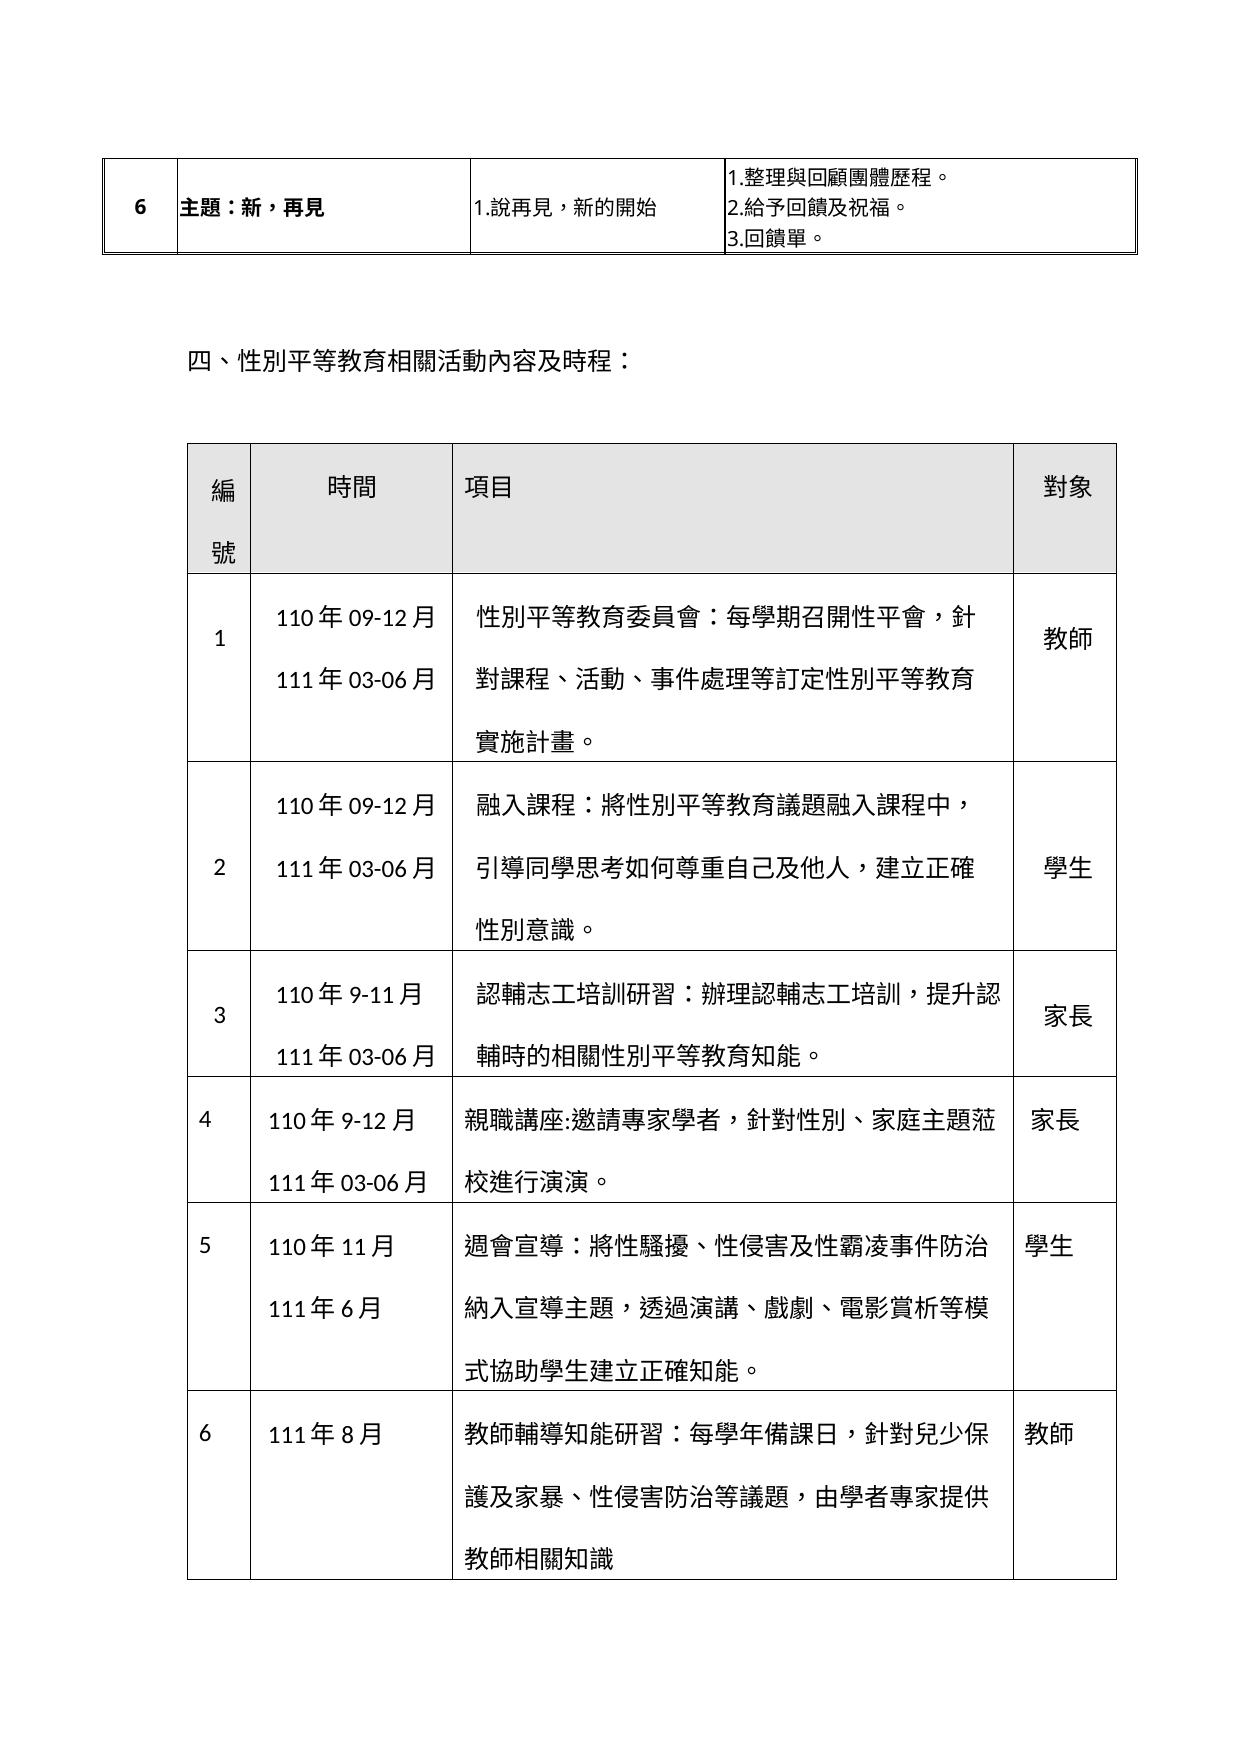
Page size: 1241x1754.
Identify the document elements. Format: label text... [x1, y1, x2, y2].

table_cell 家長 [1014, 1077, 1116, 1202]
table_cell 110年9-12 月 111年03-06月 [251, 1077, 452, 1202]
table_cell 主題：新，再見 [178, 159, 470, 252]
table_cell 親職講座:邀請專家學者，針對性別、家庭主題蒞校進行演演。 [453, 1077, 1013, 1202]
table_cell 教師 [1014, 574, 1116, 761]
table_cell 5 [188, 1203, 250, 1390]
table_header 項目 [453, 444, 1013, 572]
table_cell 6 [188, 1391, 250, 1579]
table_cell 2 [188, 762, 250, 949]
table_cell 110年09-12月 111年03-06月 [251, 574, 452, 761]
table_cell 1 [188, 574, 250, 761]
table_header 時間 [251, 444, 452, 572]
table_cell 融入課程：將性別平等教育議題融入課程中，引導同學思考如何尊重自己及他人，建立正確性別意識。 [453, 762, 1013, 949]
table_cell 110年11月 111年6月 [251, 1203, 452, 1390]
table_cell 4 [188, 1077, 250, 1202]
table_cell 110年09-12月 111年03-06月 [251, 762, 452, 949]
table_cell 認輔志工培訓研習：辦理認輔志工培訓，提升認輔時的相關性別平等教育知能。 [453, 951, 1013, 1076]
table_cell 家長 [1014, 951, 1116, 1076]
table_cell 學生 [1014, 1203, 1116, 1390]
table_cell 110年9-11月 111年03-06月 [251, 951, 452, 1076]
table_cell 教師輔導知能研習：每學年備課日，針對兒少保護及家暴、性侵害防治等議題，由學者專家提供教師相關知識 [453, 1391, 1013, 1579]
table_cell 學生 [1014, 762, 1116, 949]
table_cell 教師 [1014, 1391, 1116, 1579]
table_cell 1.說再見，新的開始 [471, 159, 724, 252]
table_cell 6 [105, 159, 177, 252]
table_header 編號 [188, 444, 250, 572]
table_cell 週會宣導：將性騷擾、性侵害及性霸凌事件防治納入宣導主題，透過演講、戲劇、電影賞析等模式協助學生建立正確知能。 [453, 1203, 1013, 1390]
table_cell 性別平等教育委員會：每學期召開性平會，針對課程、活動、事件處理等訂定性別平等教育實施計畫。 [453, 574, 1013, 761]
table_header 對象 [1014, 444, 1116, 572]
text 四、性別平等教育相關活動內容及時程： [187, 318, 1053, 380]
table_cell 1.整理與回顧團體歷程。 2.給予回饋及祝福。 3.回饋單。 [726, 159, 1135, 252]
table_cell 3 [188, 951, 250, 1076]
table_cell 111年 8月 [251, 1391, 452, 1579]
